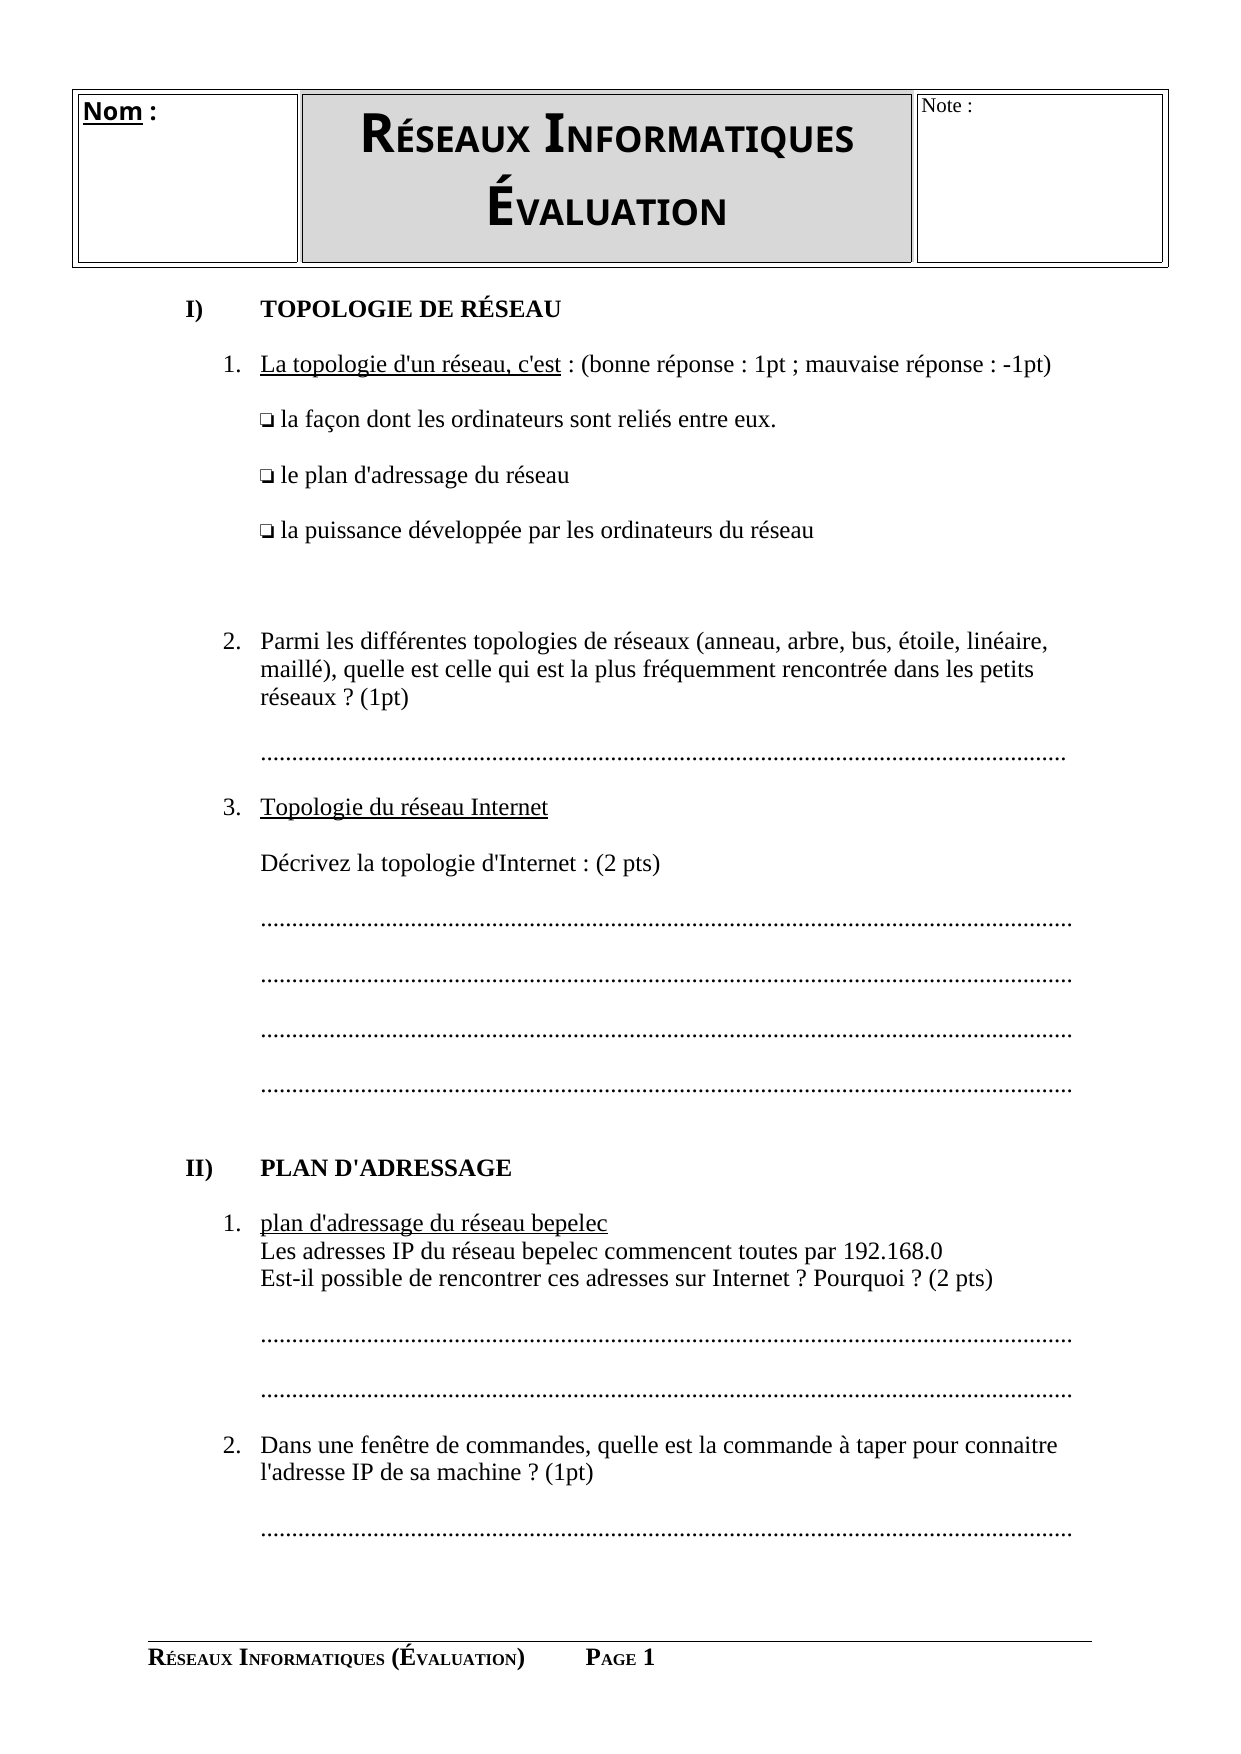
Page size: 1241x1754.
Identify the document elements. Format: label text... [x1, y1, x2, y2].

list Dans une fenêtre de commandes, quelle est la commande à taper pour connaitre l'adresse IP de sa machine ? (1pt) .................................................................................................................................. [223, 1431, 1092, 1597]
list La topologie d'un réseau, c'est : (bonne réponse : 1pt ; mauvaise réponse : -1pt)  la façon dont les ordinateurs sont reliés entre eux.  le plan d'adressage du réseau  la puissance développée par les ordinateurs du réseau [223, 350, 1092, 572]
table_header Note : [914, 90, 1165, 262]
list plan d'adressage du réseau bepelec Les adresses IP du réseau bepelec commencent toutes par 192.168.0 Est-il possible de rencontrer ces adresses sur Internet ? Pourquoi ? (2 pts) .................................................................................................................................. .................................................................................................................................. [223, 1209, 1092, 1431]
list TOPOLOGIE DE RÉSEAU [185, 295, 1092, 350]
list Parmi les différentes topologies de réseaux (anneau, arbre, bus, étoile, linéaire, maillé), quelle est celle qui est la plus fréquemment rencontrée dans les petits réseaux ? (1pt) ................................................................................................................................. [223, 627, 1092, 793]
table_header Nom : [75, 90, 299, 262]
table_header Réseaux Informatiques Évaluation [300, 90, 914, 262]
list PLAN D'ADRESSAGE [185, 1154, 1092, 1209]
list Topologie du réseau Internet Décrivez la topologie d'Internet : (2 pts) .................................................................................................................................. .................................................................................................................................. .................................................................................................................................. .................................................................................................................................. [223, 793, 1092, 1154]
